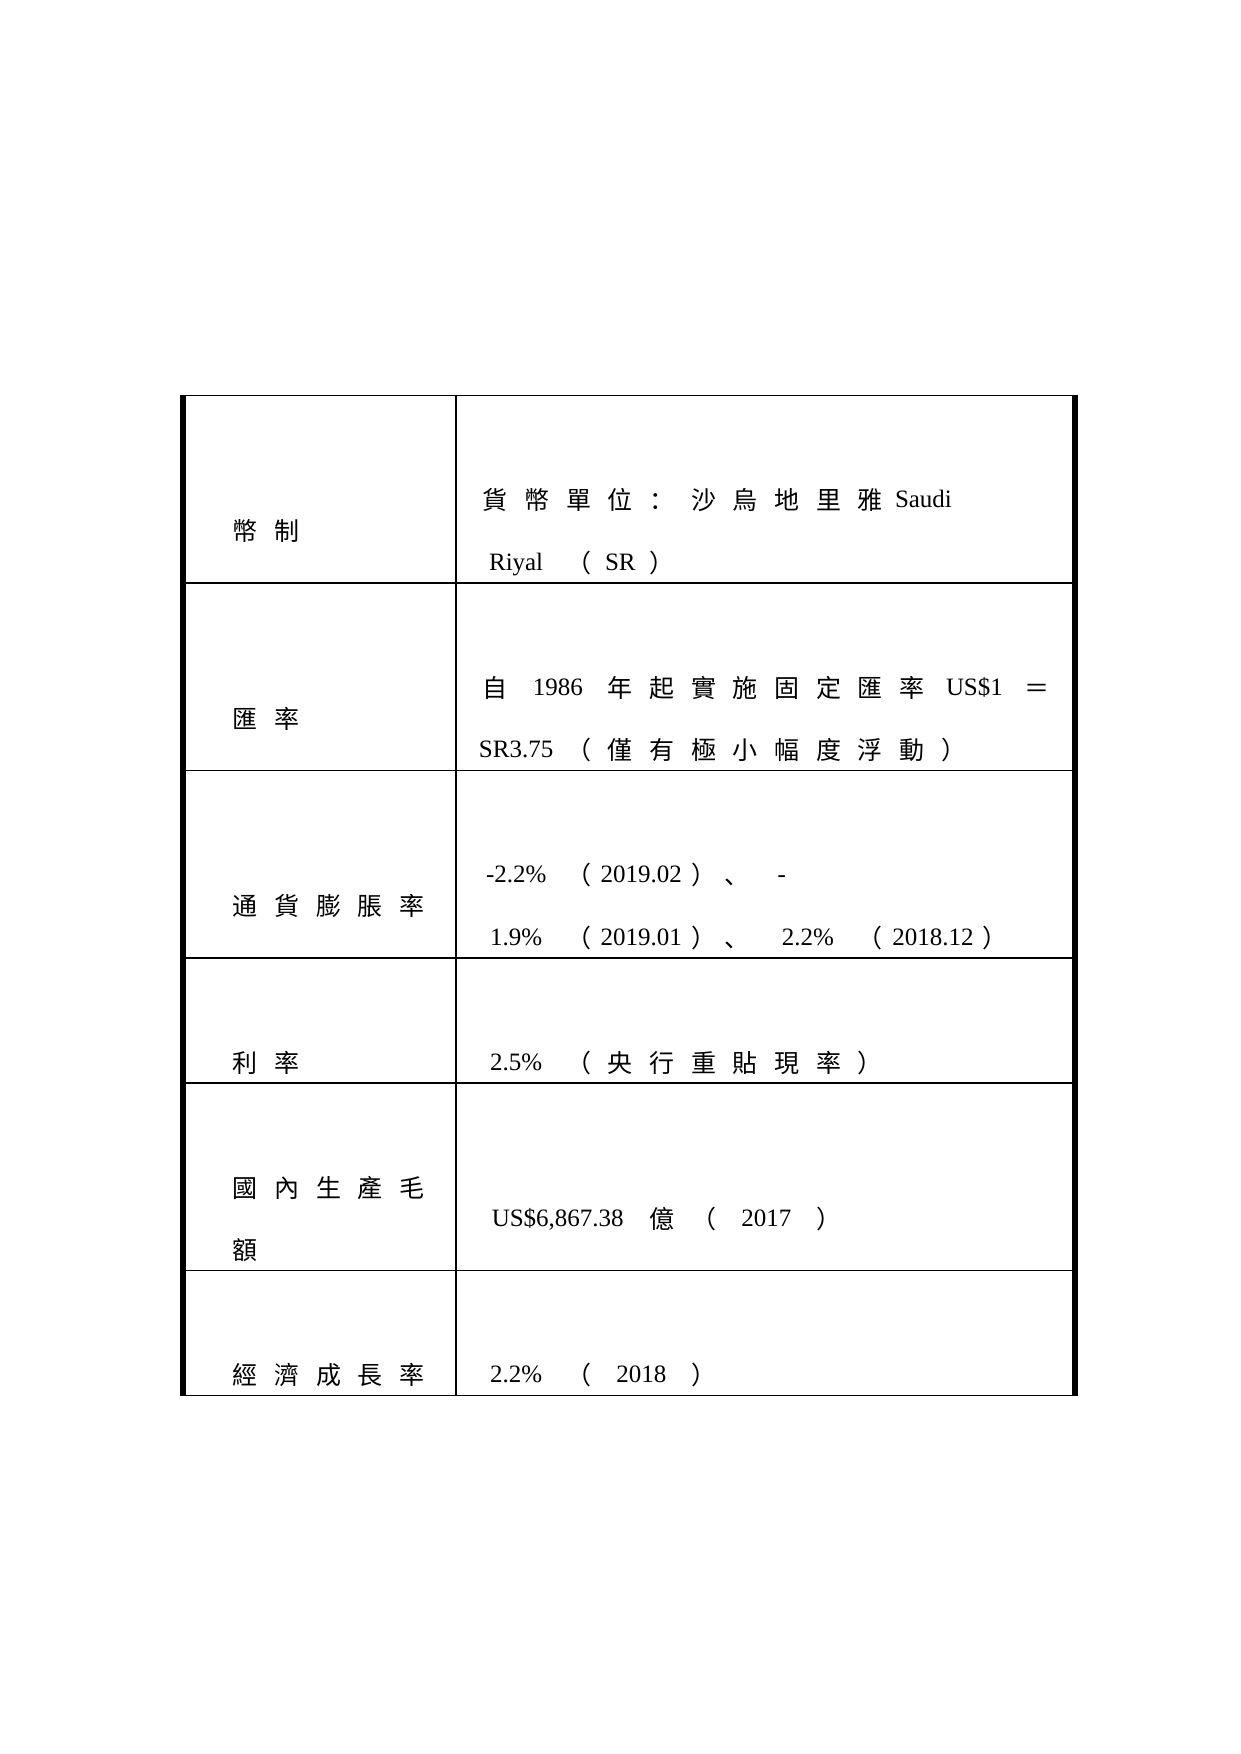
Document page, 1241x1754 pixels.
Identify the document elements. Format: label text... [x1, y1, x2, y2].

table_cell 匯率 [186, 584, 455, 769]
table_cell 經濟成長率 [186, 1271, 455, 1394]
table_cell 國內生產毛額 [186, 1084, 455, 1269]
table_cell 幣制 [186, 396, 455, 582]
table_cell 通貨膨脹率 [186, 771, 455, 957]
table_cell 2.5%（央行重貼現率） [457, 959, 1072, 1082]
table_cell 2.2%（2018） [457, 1271, 1072, 1394]
table_cell 貨幣單位：沙烏地里雅Saudi Riyal（SR） [457, 396, 1072, 582]
table_cell -2.2%（2019.02）、-1.9%（2019.01）、2.2%（2018.12） [457, 771, 1072, 957]
table_cell 自1986年起實施固定匯率US$1＝SR3.75（僅有極小幅度浮動） [457, 584, 1072, 769]
table_cell US$6,867.38億（2017） [457, 1084, 1072, 1269]
table_cell 利率 [186, 959, 455, 1082]
